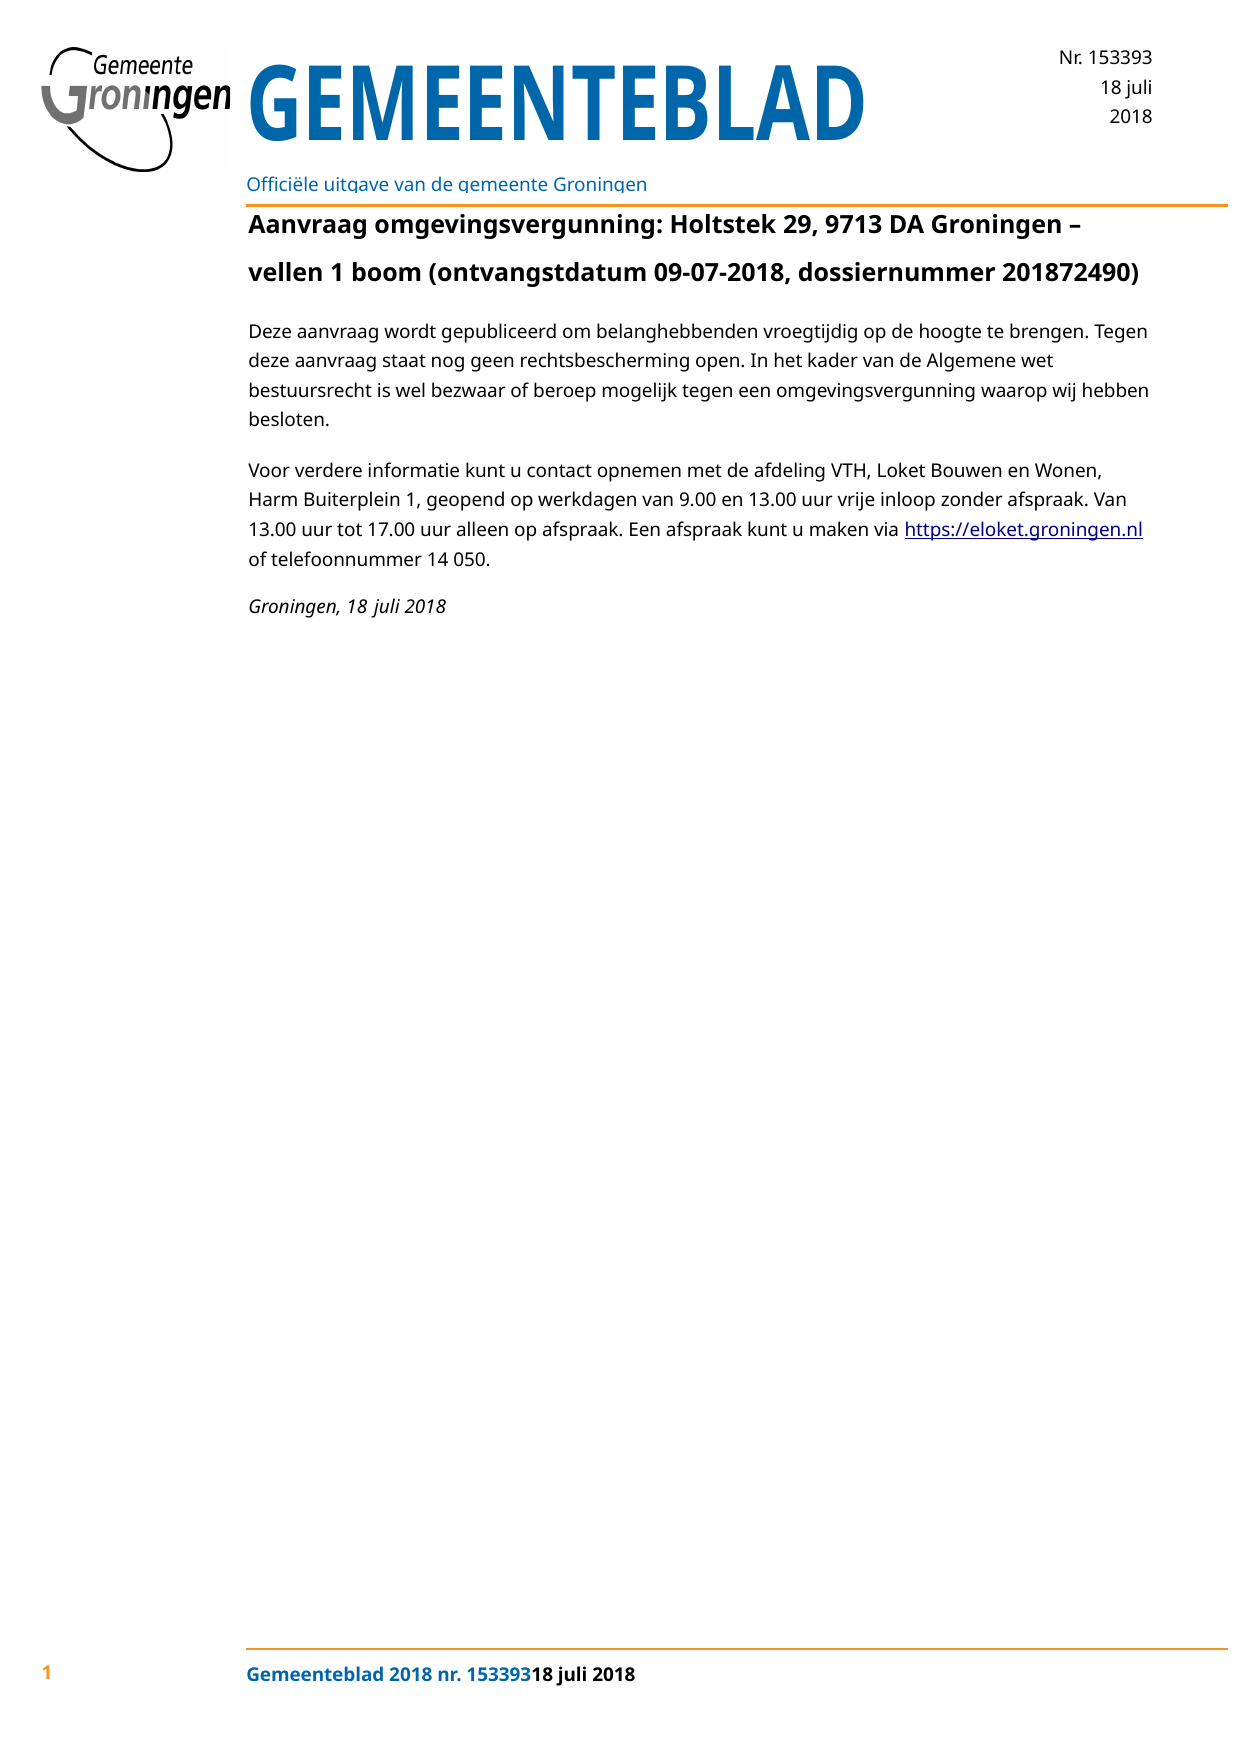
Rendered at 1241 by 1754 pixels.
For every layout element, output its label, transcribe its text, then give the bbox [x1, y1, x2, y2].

text Deze aanvraag wordt gepubliceerd om belanghebbenden vroegtijdig op de hoogte te brengen. Tegen deze aanvraag staat nog geen rechtsbescherming open. In het kader van de Algemene wet bestuursrecht is wel bezwaar of beroep mogelijk tegen een omgevingsvergunning waarop wij hebben besloten. [248, 318, 1152, 432]
text Aanvraag omgevingsvergunning: Holtstek 29, 9713 DA Groningen – vellen 1 boom (ontvangstdatum 09-07-2018, dossiernummer 201872490) [248, 207, 1152, 288]
picture [41, 47, 231, 172]
text Groningen, 18 juli 2018 [248, 594, 1152, 619]
text Voor verdere informatie kunt u contact opnemen met de afdeling VTH, Loket Bouwen en Wonen, Harm Buiterplein 1, geopend op werkdagen van 9.00 en 13.00 uur vrije inloop zonder afspraak. Van 13.00 uur tot 17.00 uur alleen op afspraak. Een afspraak kunt u maken via https://eloket.groningen.nl of telefoonnummer 14 050. [248, 457, 1152, 572]
